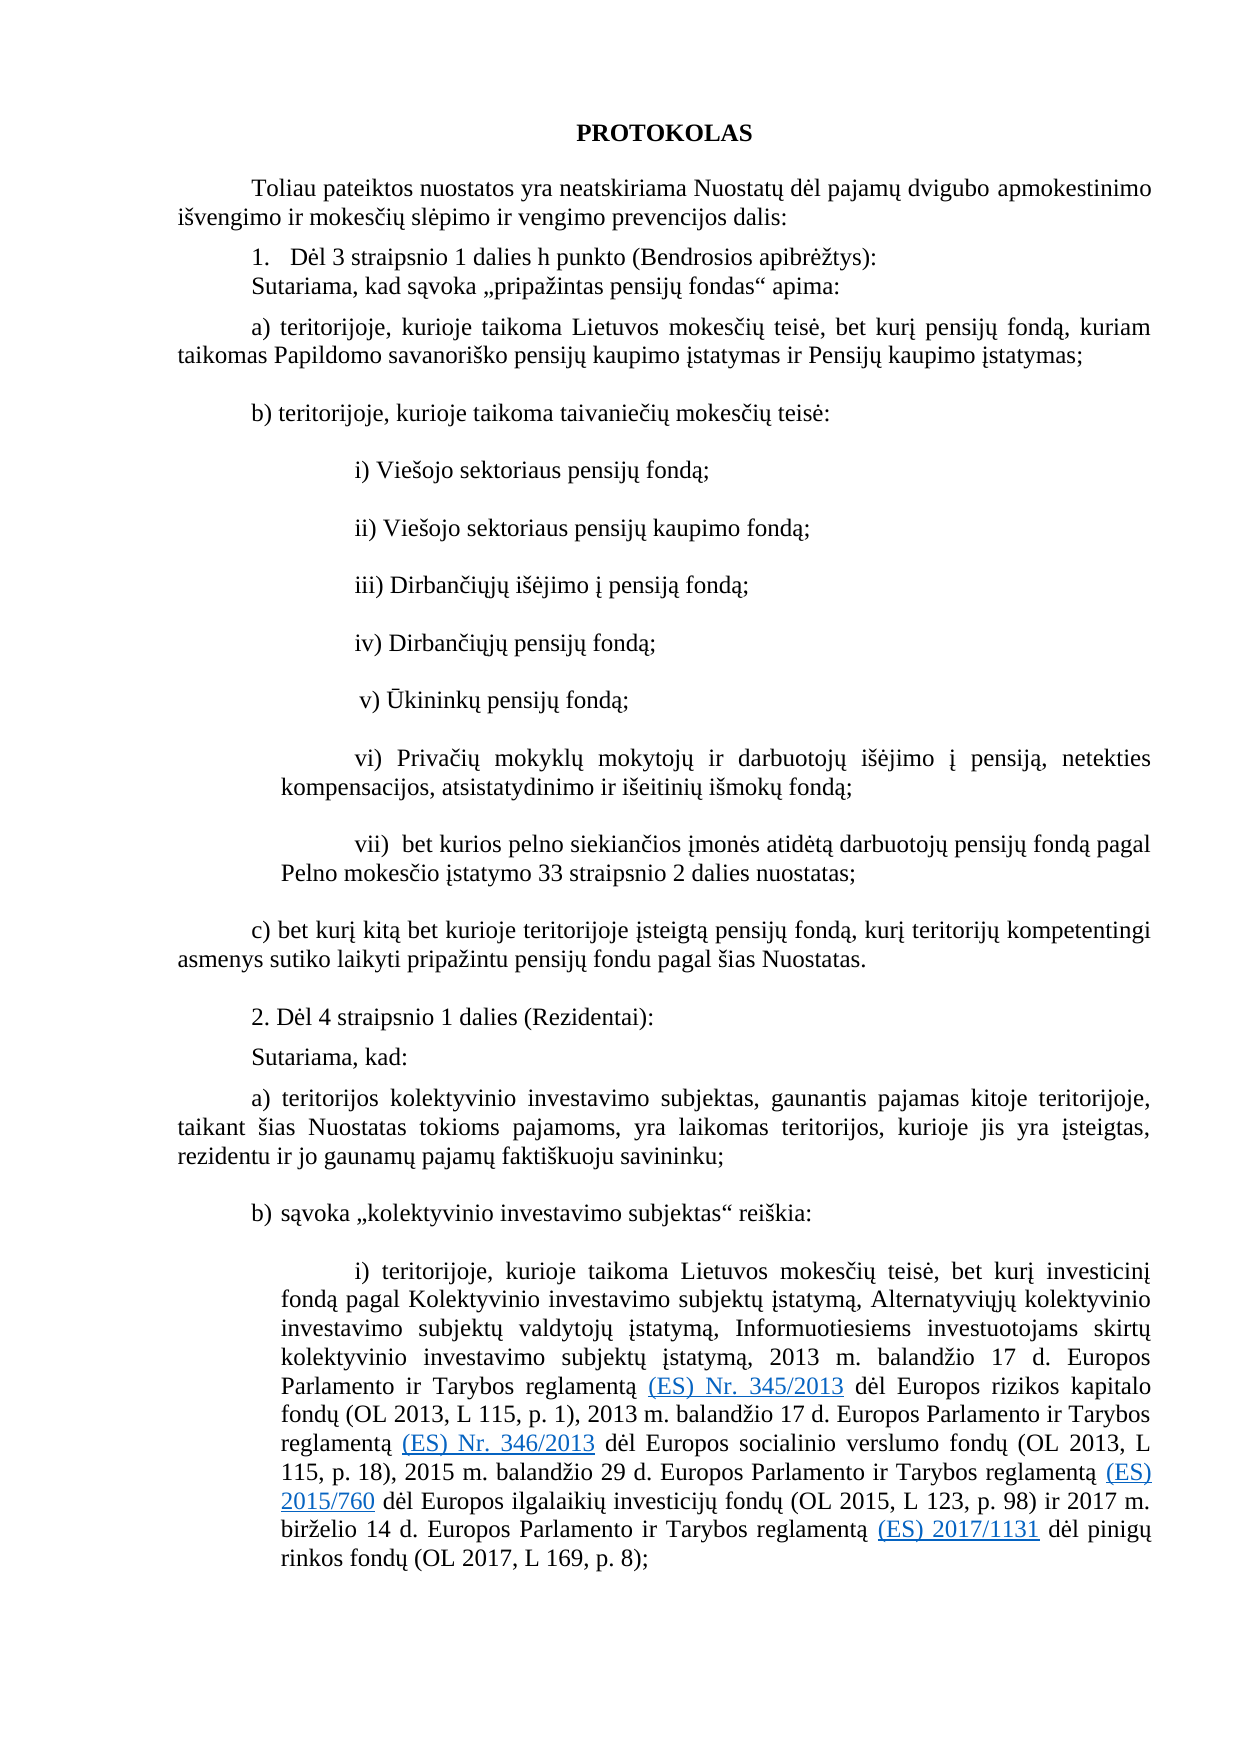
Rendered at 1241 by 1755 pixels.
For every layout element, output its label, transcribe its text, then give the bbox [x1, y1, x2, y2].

text c) bet kurį kitą bet kurioje teritorijoje įsteigtą pensijų fondą, kurį teritorijų kompetentingi asmenys sutiko laikyti pripažintu pensijų fondu pagal šias Nuostatas. [177, 916, 1152, 973]
text iii) Dirbančiųjų išėjimo į pensiją fondą; [281, 571, 1152, 599]
text Sutariama, kad sąvoka „pripažintas pensijų fondas“ apima: [177, 271, 1152, 300]
text iv) Dirbančiųjų pensijų fondą; [281, 628, 1152, 657]
text PROTOKOLAS [177, 118, 1152, 147]
text vi) Privačių mokyklų mokytojų ir darbuotojų išėjimo į pensiją, netekties kompensacijos, atsistatydinimo ir išeitinių išmokų fondą; [281, 743, 1152, 801]
text a) teritorijoje, kurioje taikoma Lietuvos mokesčių teisė, bet kurį pensijų fondą, kuriam taikomas Papildomo savanoriško pensijų kaupimo įstatymas ir Pensijų kaupimo įstatymas; [177, 312, 1152, 369]
text b) teritorijoje, kurioje taikoma taivaniečių mokesčių teisė: [177, 398, 1152, 427]
text i) teritorijoje, kurioje taikoma Lietuvos mokesčių teisė, bet kurį investicinį fondą pagal Kolektyvinio investavimo subjektų įstatymą, Alternatyviųjų kolektyvinio investavimo subjektų valdytojų įstatymą, Informuotiesiems investuotojams skirtų kolektyvinio investavimo subjektų įstatymą, 2013 m. balandžio 17 d. Europos Parlamento ir Tarybos reglamentą (ES) Nr. 345/2013 dėl Europos rizikos kapitalo fondų (OL 2013, L 115, p. 1), 2013 m. balandžio 17 d. Europos Parlamento ir Tarybos reglamentą (ES) Nr. 346/2013 dėl Europos socialinio verslumo fondų (OL 2013, L 115, p. 18), 2015 m. balandžio 29 d. Europos Parlamento ir Tarybos reglamentą (ES) 2015/760 dėl Europos ilgalaikių investicijų fondų (OL 2015, L 123, p. 98) ir 2017 m. birželio 14 d. Europos Parlamento ir Tarybos reglamentą (ES) 2017/1131 dėl pinigų rinkos fondų (OL 2017, L 169, p. 8); [281, 1256, 1152, 1572]
text 1. Dėl 3 straipsnio 1 dalies h punkto (Bendrosios apibrėžtys): [177, 242, 1152, 271]
text vii) bet kurios pelno siekiančios įmonės atidėtą darbuotojų pensijų fondą pagal Pelno mokesčio įstatymo 33 straipsnio 2 dalies nuostatas; [281, 829, 1152, 887]
text Sutariama, kad: [177, 1042, 1152, 1071]
text a) teritorijos kolektyvinio investavimo subjektas, gaunantis pajamas kitoje teritorijoje, taikant šias Nuostatas tokioms pajamoms, yra laikomas teritorijos, kurioje jis yra įsteigtas, rezidentu ir jo gaunamų pajamų faktiškuoju savininku; [177, 1083, 1152, 1169]
text i) Viešojo sektoriaus pensijų fondą; [281, 456, 1152, 484]
text v) Ūkininkų pensijų fondą; [177, 686, 1152, 714]
text Toliau pateiktos nuostatos yra neatskiriama Nuostatų dėl pajamų dvigubo apmokestinimo išvengimo ir mokesčių slėpimo ir vengimo prevencijos dalis: [177, 173, 1152, 230]
text b) sąvoka „kolektyvinio investavimo subjektas“ reiškia: [251, 1198, 1152, 1227]
text ii) Viešojo sektoriaus pensijų kaupimo fondą; [177, 513, 1152, 542]
text 2. Dėl 4 straipsnio 1 dalies (Rezidentai): [177, 1002, 1152, 1031]
